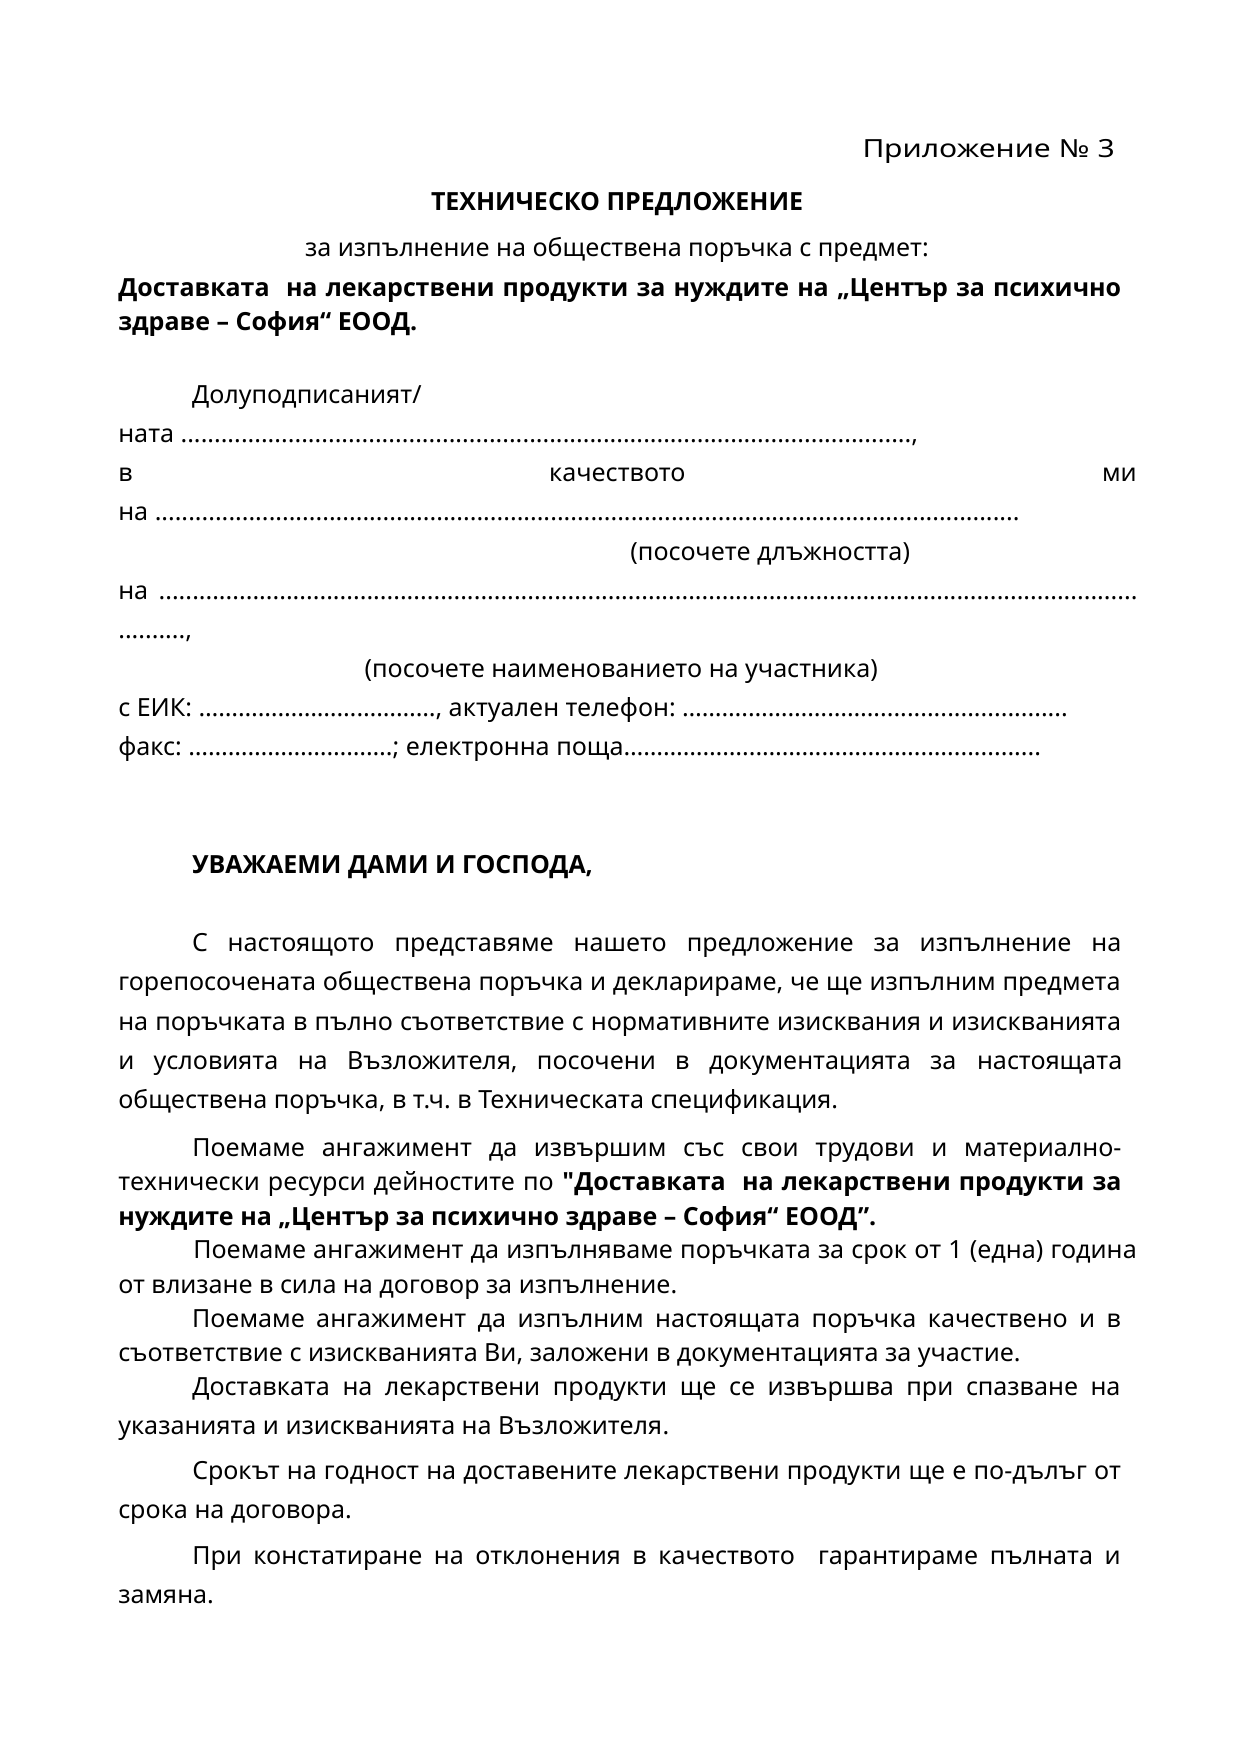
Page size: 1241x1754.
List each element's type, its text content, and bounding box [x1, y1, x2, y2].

text При констатиране на отклонения в качеството гарантираме пълната и замяна. [118, 1538, 1122, 1611]
text Поемаме ангажимент да изпълняваме поръчката за срок от 1 (една) година от влизане в сила на договор за изпълнение. [118, 1232, 1138, 1300]
text (посочете наименованието на участника) [118, 651, 1137, 685]
text факс: ………………………….; електронна поща………………...………………..…..….............. [118, 729, 1137, 763]
text техническо Предложение [118, 183, 1122, 217]
text Долуподписаният/ната ............................................................................................................., [118, 376, 1137, 450]
subtitle Приложение № 3 [118, 131, 1122, 165]
text Доставката на лекарствени продукти за нуждите на „Център за психично здраве – София“ ЕООД. [118, 269, 1122, 337]
text на ............................................................................................................................................................, [118, 572, 1137, 646]
text за изпълнение на обществена поръчка с предмет: [118, 230, 1122, 264]
text Поемаме ангажимент да извършим със свои трудови и материално-технически ресурси дейностите по "Доставката на лекарствени продукти за нуждите на „Център за психично здраве – София“ ЕООД”. [118, 1130, 1122, 1232]
text Поемаме ангажимент да изпълним настоящата поръчка качествено и в съответствие с изискванията Ви, заложени в документацията за участие. [118, 1300, 1122, 1368]
text Срокът на годност на доставените лекарствени продукти ще е по-дълъг от срока на договора. [118, 1453, 1122, 1526]
text (посочете длъжността) [118, 533, 1137, 567]
text в качеството ми на ................................................................................................................................. [118, 455, 1137, 528]
text с ЕИК: ………………………………, актуален телефон: ……….……………….............................. [118, 690, 1137, 724]
text УВАЖАЕМИ ДАМИ И ГОСПОДА, [118, 846, 1122, 881]
text С настоящото представяме нашето предложение за изпълнение на горепосочената обществена поръчка и декларираме, че ще изпълним предмета на поръчката в пълно съответствие с нормативните изисквания и изискванията и условията на Възложителя, посочени в документацията за настоящата обществена поръчка, в т.ч. в Техническата спецификация. [118, 925, 1122, 1116]
text Доставката на лекарствени продукти ще се извършва при спазване на указанията и изискванията на Възложителя. [118, 1368, 1122, 1442]
